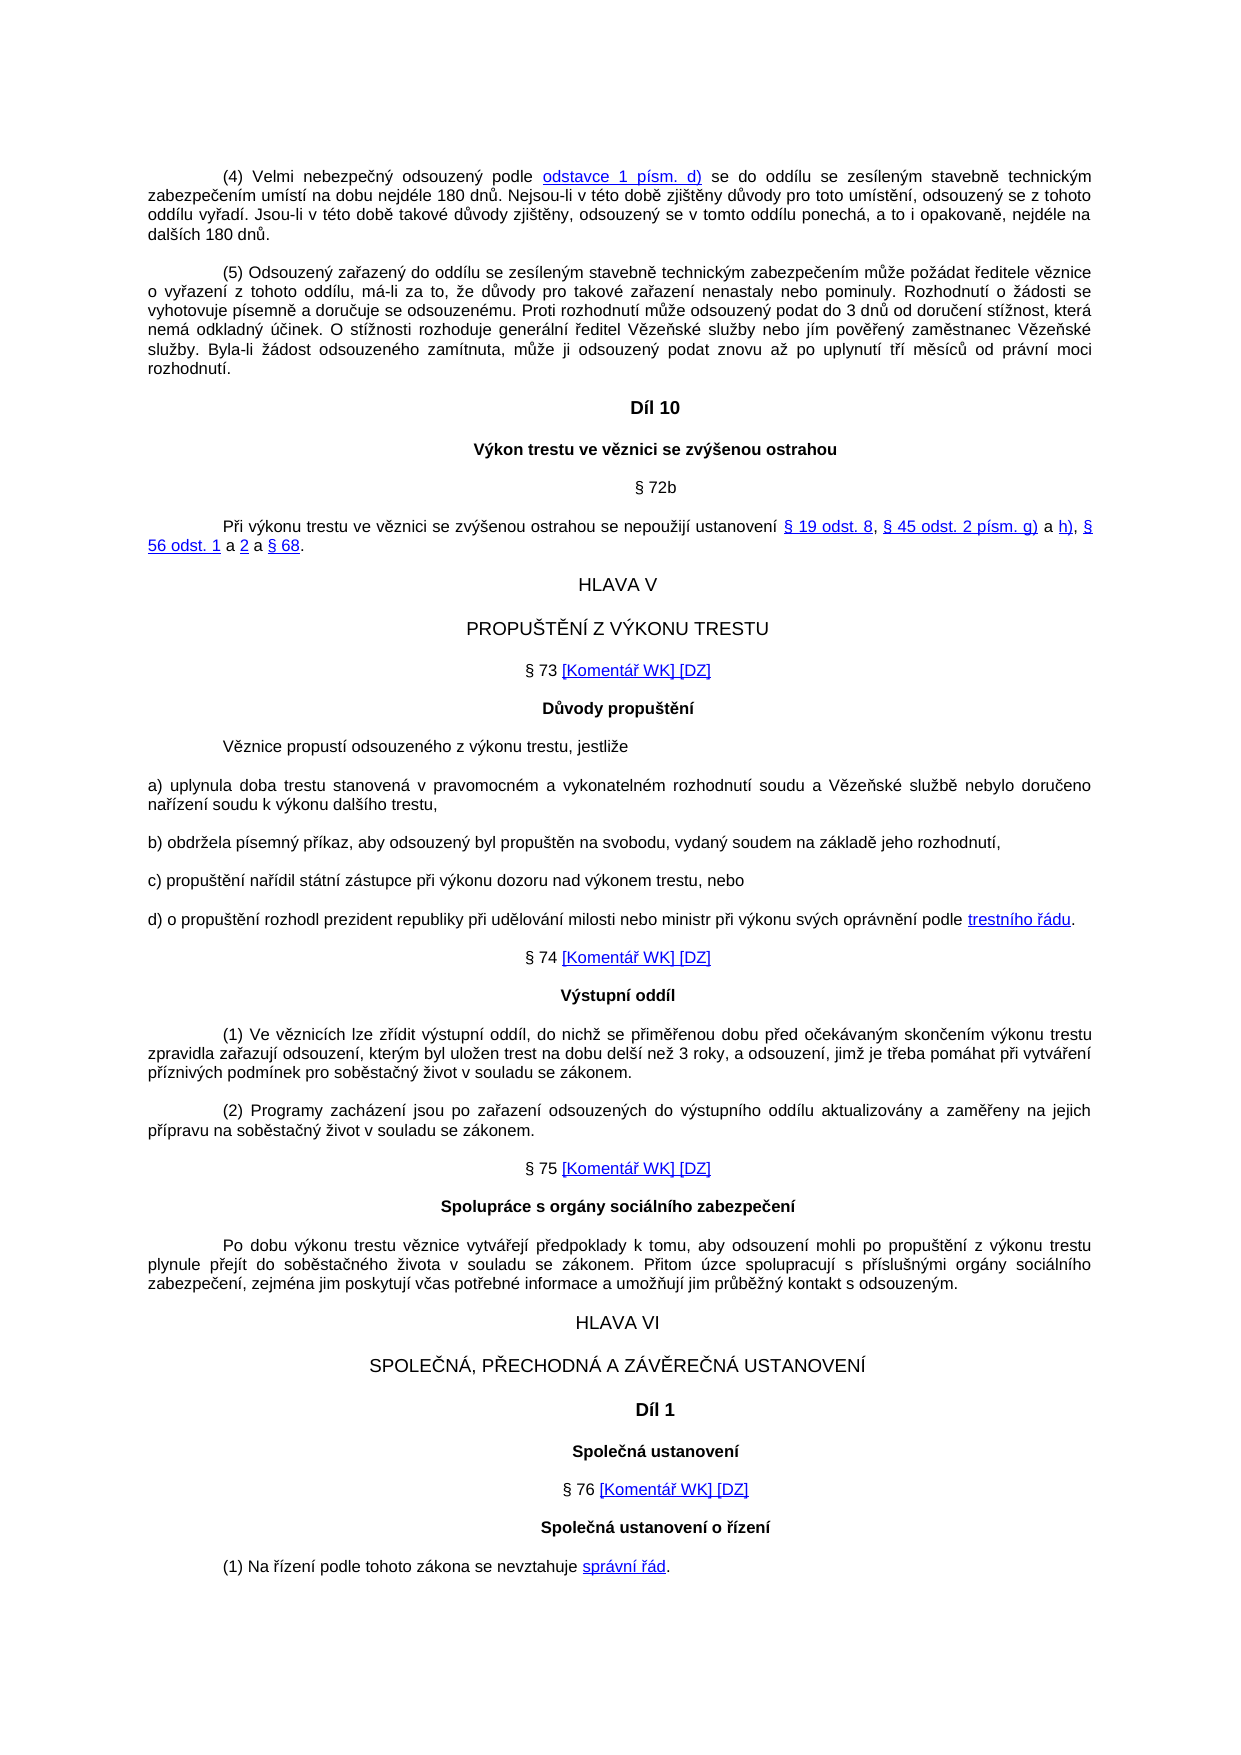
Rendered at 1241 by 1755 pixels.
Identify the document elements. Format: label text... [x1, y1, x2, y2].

text Díl 1 [148, 1398, 1093, 1420]
text Důvody propuštění [148, 699, 1093, 718]
text HLAVA V [148, 574, 1093, 596]
text HLAVA VI [148, 1312, 1093, 1334]
text § 72b [148, 478, 1093, 497]
text Výstupní oddíl [148, 986, 1093, 1005]
text Spolupráce s orgány sociálního zabezpečení [148, 1197, 1093, 1216]
text Při výkonu trestu ve věznici se zvýšenou ostrahou se nepoužijí ustanovení § 19 odst. 8, § 45 odst. 2 písm. g) a h), § 56 odst. 1 a 2 a § 68. [148, 517, 1093, 555]
text (1) Ve věznicích lze zřídit výstupní oddíl, do nichž se přiměřenou dobu před očekávaným skončením výkonu trestu zpravidla zařazují odsouzení, kterým byl uložen trest na dobu delší než 3 roky, a odsouzení, jimž je třeba pomáhat při vytváření příznivých podmínek pro soběstačný život v souladu se zákonem. [148, 1024, 1093, 1082]
text Společná ustanovení o řízení [148, 1518, 1093, 1537]
text (4) Velmi nebezpečný odsouzený podle odstavce 1 písm. d) se do oddílu se zesíleným stavebně technickým zabezpečením umístí na dobu nejdéle 180 dnů. Nejsou-li v této době zjištěny důvody pro toto umístění, odsouzený se z tohoto oddílu vyřadí. Jsou-li v této době takové důvody zjištěny, odsouzený se v tomto oddílu ponechá, a to i opakovaně, nejdéle na dalších 180 dnů. [148, 167, 1093, 243]
text Výkon trestu ve věznici se zvýšenou ostrahou [148, 440, 1093, 459]
text d) o propuštění rozhodl prezident republiky při udělování milosti nebo ministr při výkonu svých oprávnění podle trestního řádu. [148, 909, 1093, 929]
text (1) Na řízení podle tohoto zákona se nevztahuje správní řád. [148, 1556, 1093, 1576]
text § 76 [Komentář WK] [DZ] [148, 1480, 1093, 1499]
text § 73 [Komentář WK] [DZ] [148, 660, 1093, 679]
text (5) Odsouzený zařazený do oddílu se zesíleným stavebně technickým zabezpečením může požádat ředitele věznice o vyřazení z tohoto oddílu, má-li za to, že důvody pro takové zařazení nenastaly nebo pominuly. Rozhodnutí o žádosti se vyhotovuje písemně a doručuje se odsouzenému. Proti rozhodnutí může odsouzený podat do 3 dnů od doručení stížnost, která nemá odkladný účinek. O stížnosti rozhoduje generální ředitel Vězeňské služby nebo jím pověřený zaměstnanec Vězeňské služby. Byla-li žádost odsouzeného zamítnuta, může ji odsouzený podat znovu až po uplynutí tří měsíců od právní moci rozhodnutí. [148, 263, 1093, 378]
text Díl 10 [148, 397, 1093, 418]
text SPOLEČNÁ, PŘECHODNÁ A ZÁVĚREČNÁ USTANOVENÍ [148, 1355, 1093, 1377]
text Po dobu výkonu trestu věznice vytvářejí předpoklady k tomu, aby odsouzení mohli po propuštění z výkonu trestu plynule přejít do soběstačného života v souladu se zákonem. Přitom úzce spolupracují s příslušnými orgány sociálního zabezpečení, zejména jim poskytují včas potřebné informace a umožňují jim průběžný kontakt s odsouzeným. [148, 1235, 1093, 1293]
text Věznice propustí odsouzeného z výkonu trestu, jestliže [148, 737, 1093, 756]
text Společná ustanovení [148, 1441, 1093, 1461]
text b) obdržela písemný příkaz, aby odsouzený byl propuštěn na svobodu, vydaný soudem na základě jeho rozhodnutí, [148, 833, 1093, 852]
text PROPUŠTĚNÍ Z VÝKONU TRESTU [148, 617, 1093, 639]
text § 75 [Komentář WK] [DZ] [148, 1159, 1093, 1178]
text a) uplynula doba trestu stanovená v pravomocném a vykonatelném rozhodnutí soudu a Vězeňské službě nebylo doručeno nařízení soudu k výkonu dalšího trestu, [148, 775, 1093, 814]
text § 74 [Komentář WK] [DZ] [148, 948, 1093, 967]
text (2) Programy zacházení jsou po zařazení odsouzených do výstupního oddílu aktualizovány a zaměřeny na jejich přípravu na soběstačný život v souladu se zákonem. [148, 1101, 1093, 1139]
text c) propuštění nařídil státní zástupce při výkonu dozoru nad výkonem trestu, nebo [148, 871, 1093, 890]
